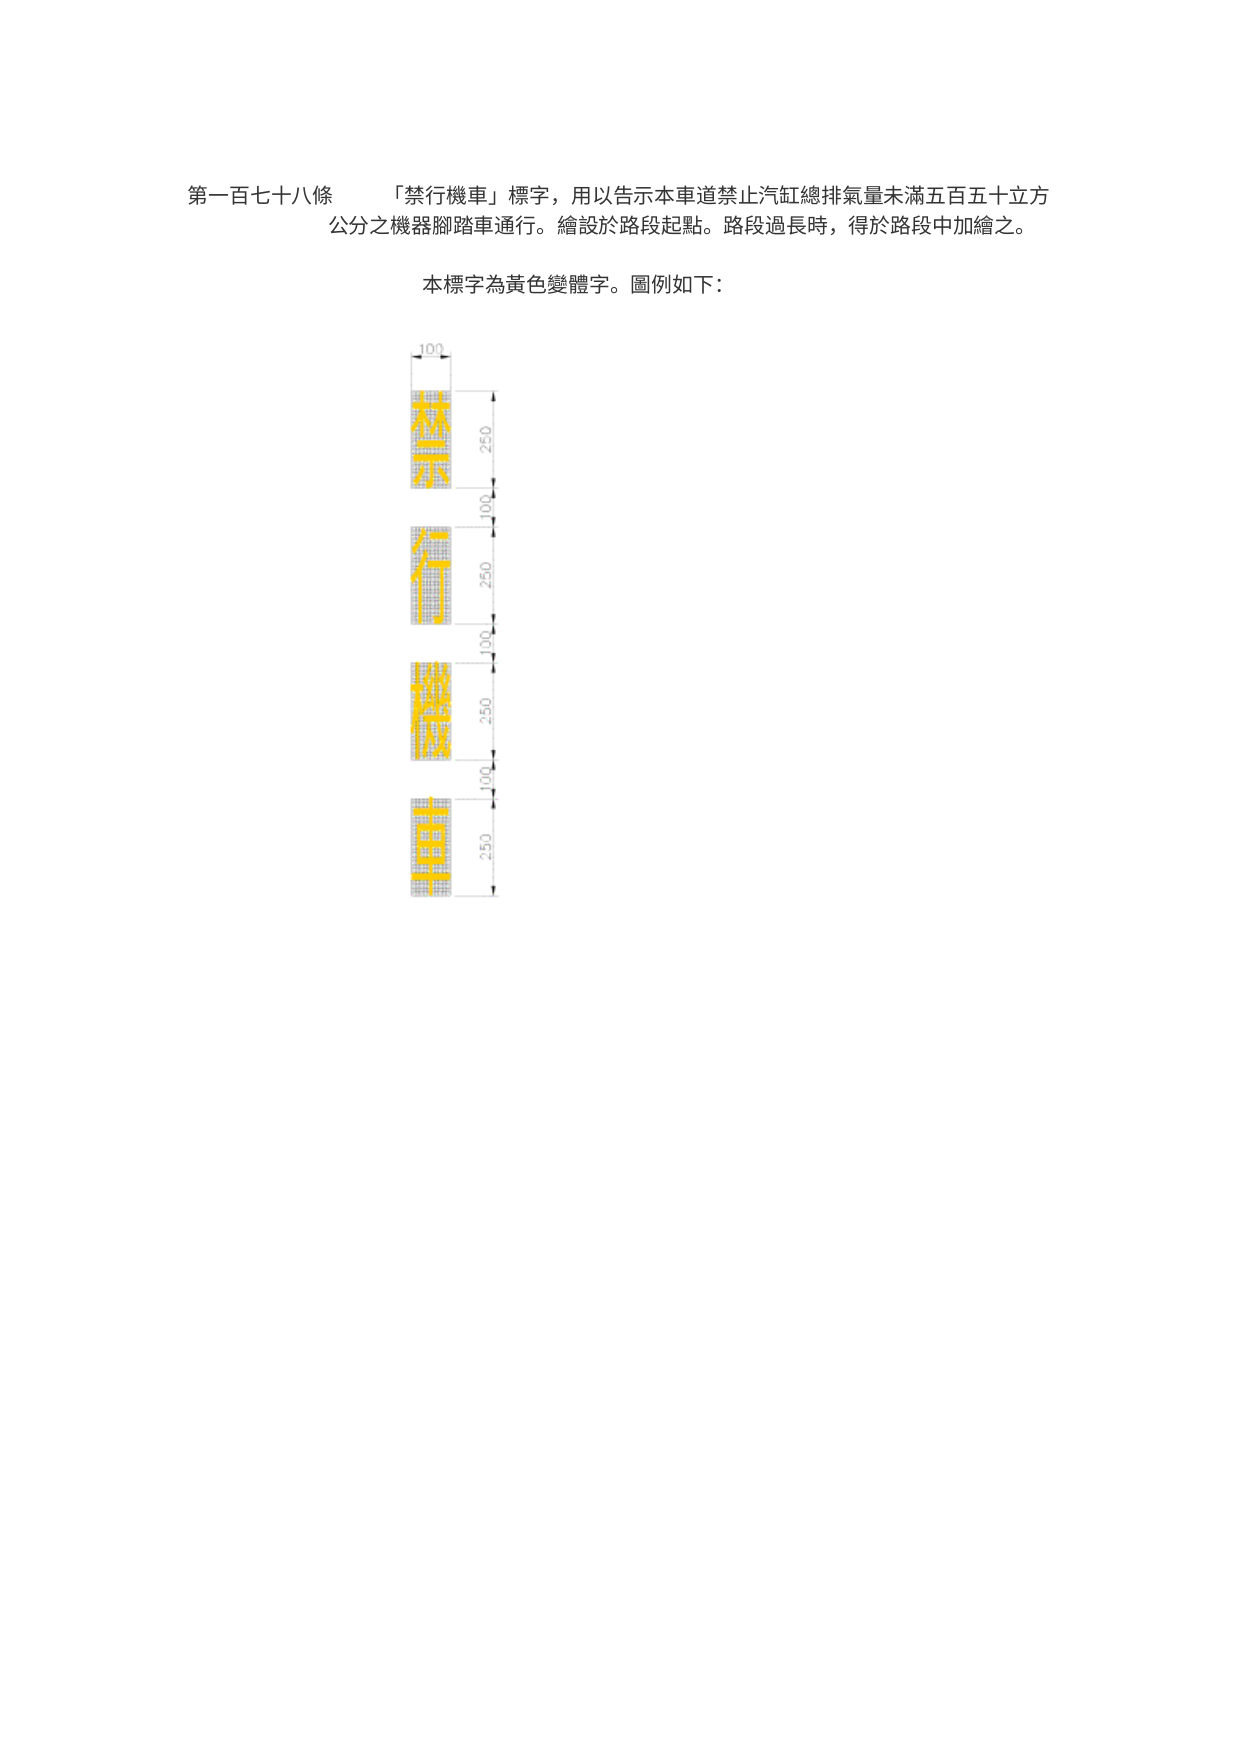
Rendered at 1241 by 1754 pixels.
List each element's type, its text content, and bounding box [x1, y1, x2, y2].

text 第一百七十八條 「禁行機車」標字，用以告示本車道禁止汽缸總排氣量未滿五百五十立方公分之機器腳踏車通行。繪設於路段起點。路段過長時，得於路段中加繪之。 [187, 179, 1053, 239]
text 本標字為黃色變體字。圖例如下： [187, 269, 1053, 299]
picture [362, 328, 529, 927]
